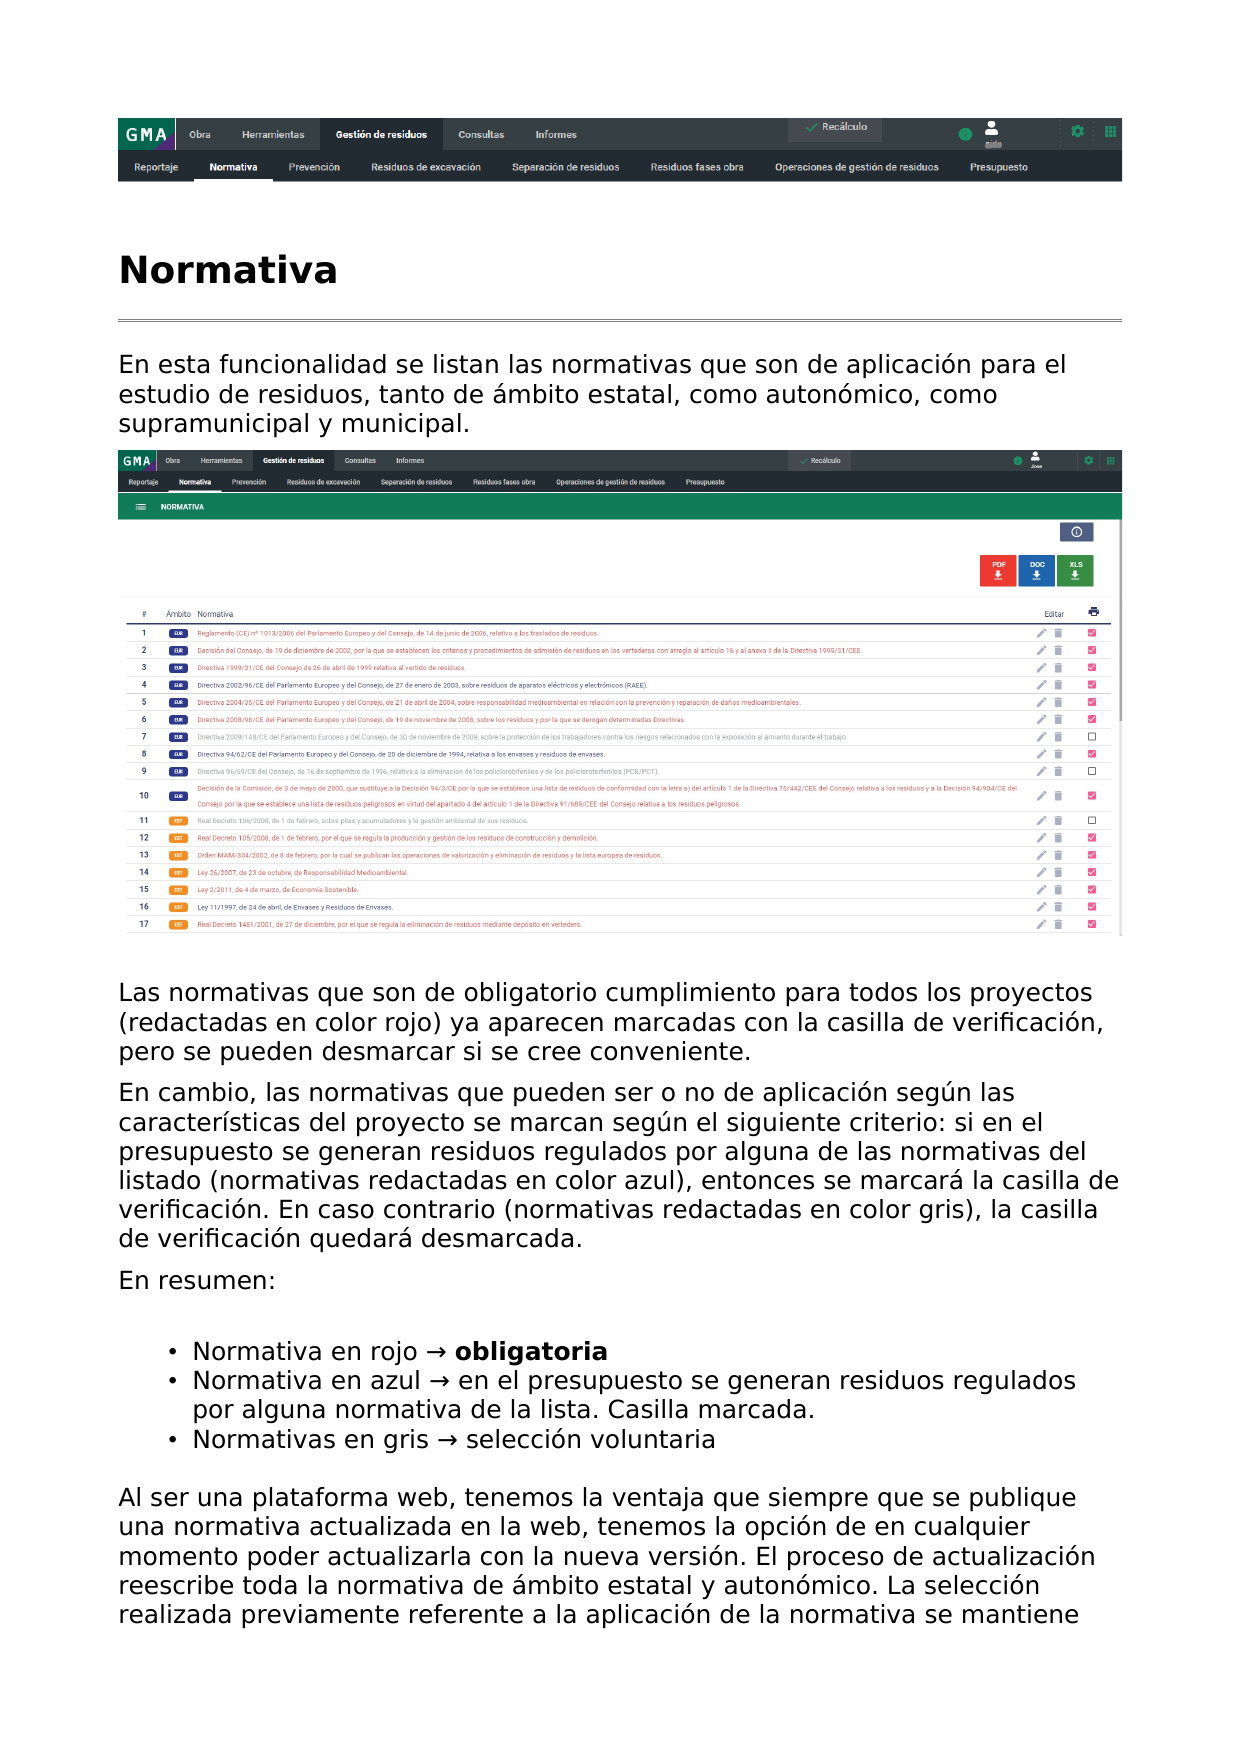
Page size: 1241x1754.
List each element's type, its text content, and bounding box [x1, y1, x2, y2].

list Normativas en gris → selección voluntaria [177, 1425, 1122, 1454]
list Normativa en azul → en el presupuesto se generan residuos regulados por alguna normativa de la lista. Casilla marcada. [177, 1366, 1122, 1425]
text En resumen: [118, 1266, 1122, 1295]
text En cambio, las normativas que pueden ser o no de aplicación según las características del proyecto se marcan según el siguiente criterio: si en el presupuesto se generan residuos regulados por alguna de las normativas del listado (normativas redactadas en color azul), entonces se marcará la casilla de verificación. En caso contrario (normativas redactadas en color gris), la casilla de verificación quedará desmarcada. [118, 1079, 1122, 1254]
text En esta funcionalidad se listan las normativas que son de aplicación para el estudio de residuos, tanto de ámbito estatal, como autonómico, como supramunicipal y municipal. [118, 351, 1122, 438]
list Normativa en rojo → obligatoria [177, 1337, 1122, 1366]
text Al ser una plataforma web, tenemos la ventaja que siempre que se publique una normativa actualizada en la web, tenemos la opción de en cualquier momento poder actualizarla con la nueva versión. El proceso de actualización reescribe toda la normativa de ámbito estatal y autonómico. La selección realizada previamente referente a la aplicación de la normativa se mantiene [118, 1483, 1122, 1629]
subtitle Normativa [118, 248, 1122, 292]
text Las normativas que son de obligatorio cumplimiento para todos los proyectos (redactadas en color rojo) ya aparecen marcadas con la casilla de verificación, pero se pueden desmarcar si se cree conveniente. [118, 979, 1122, 1066]
picture [118, 118, 1123, 182]
picture [118, 450, 1123, 937]
